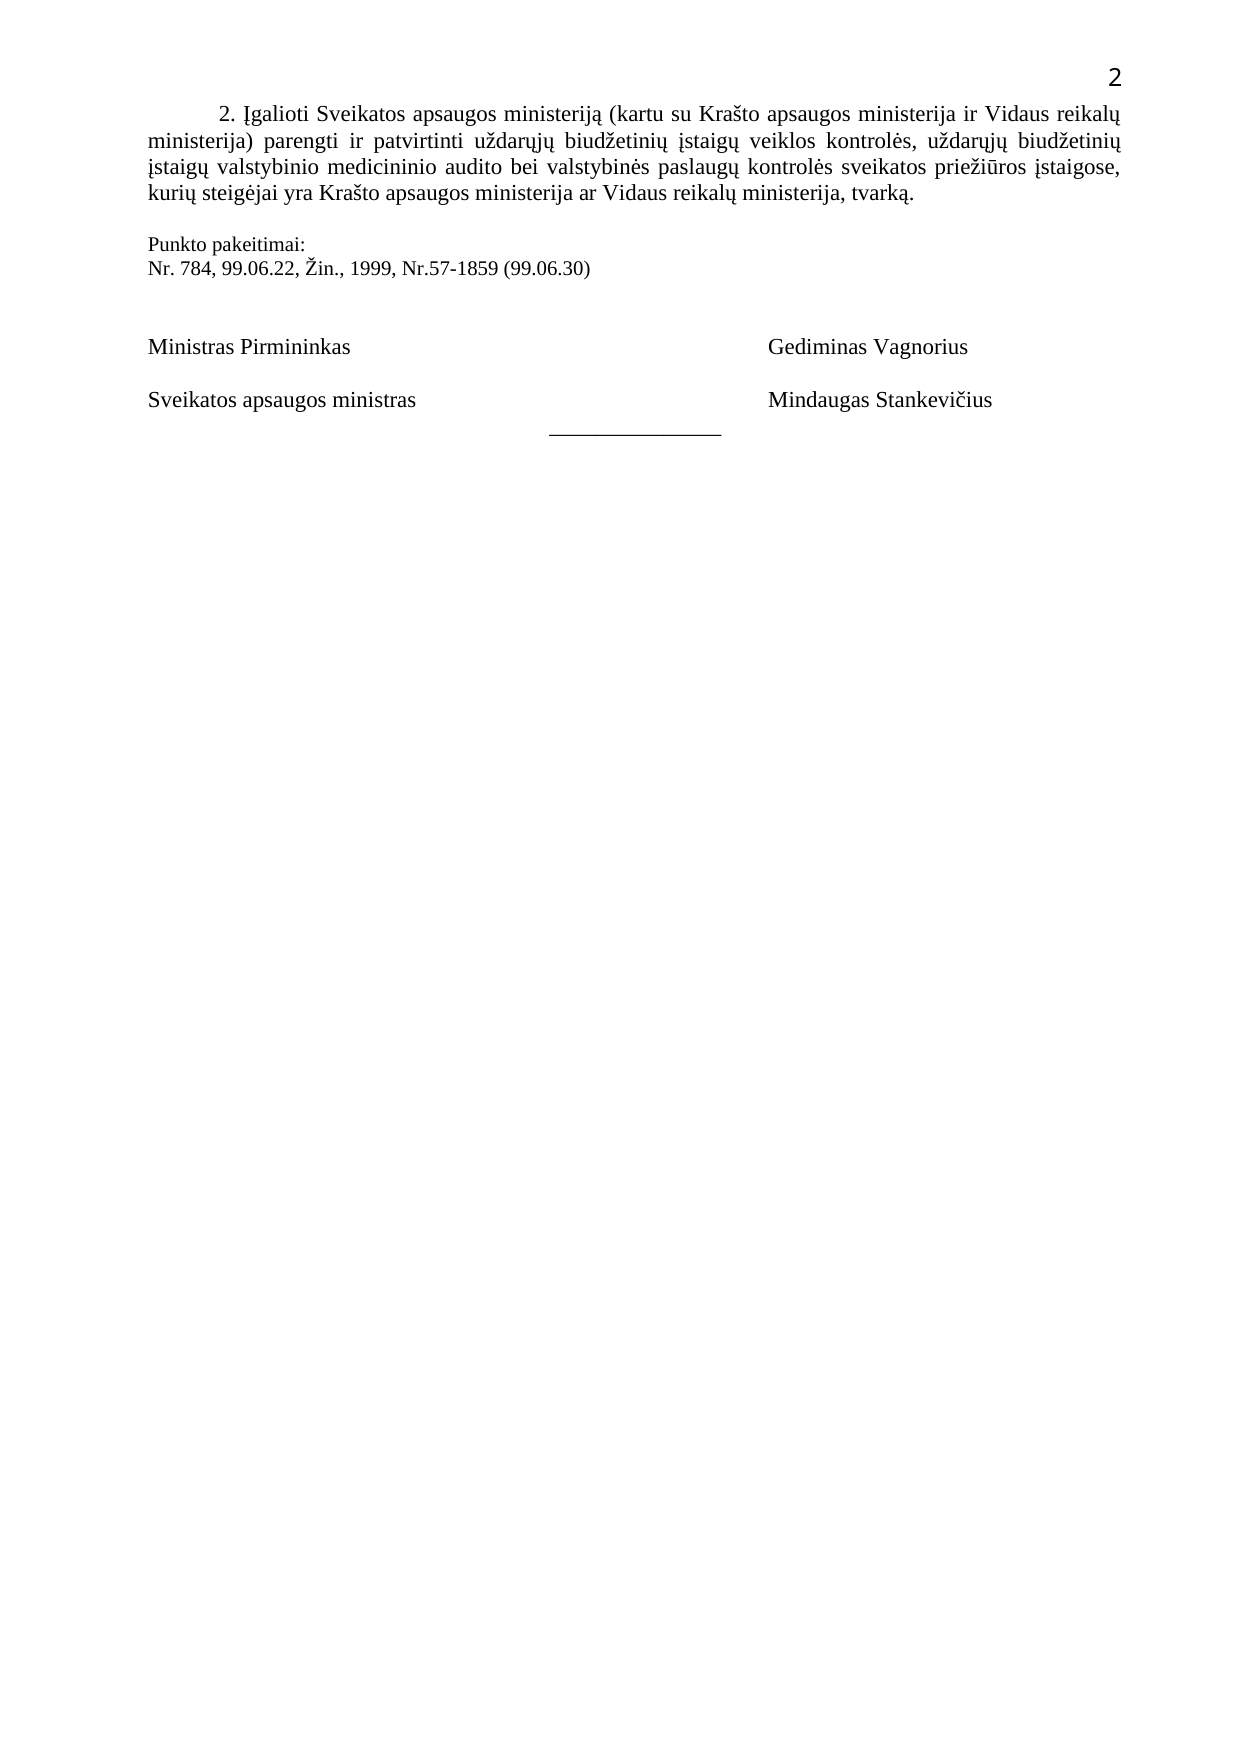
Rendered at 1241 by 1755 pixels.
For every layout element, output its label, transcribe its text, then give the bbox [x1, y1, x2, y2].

text Nr. 784, 99.06.22, Žin., 1999, Nr.57-1859 (99.06.30) [148, 256, 1122, 280]
text Punkto pakeitimai: [148, 232, 1122, 256]
text 2. Įgalioti Sveikatos apsaugos ministeriją (kartu su Krašto apsaugos ministerija ir Vidaus reikalų ministerija) parengti ir patvirtinti uždarųjų biudžetinių įstaigų veiklos kontrolės, uždarųjų biudžetinių įstaigų valstybinio medicininio audito bei valstybinės paslaugų kontrolės sveikatos priežiūros įstaigose, kurių steigėjai yra Krašto apsaugos ministerija ar Vidaus reikalų ministerija, tvarką. [148, 100, 1122, 206]
text _______________ [148, 412, 1122, 438]
text Sveikatos apsaugos ministras Mindaugas Stankevičius [148, 386, 1122, 412]
text Ministras Pirmininkas Gediminas Vagnorius [148, 333, 1122, 359]
